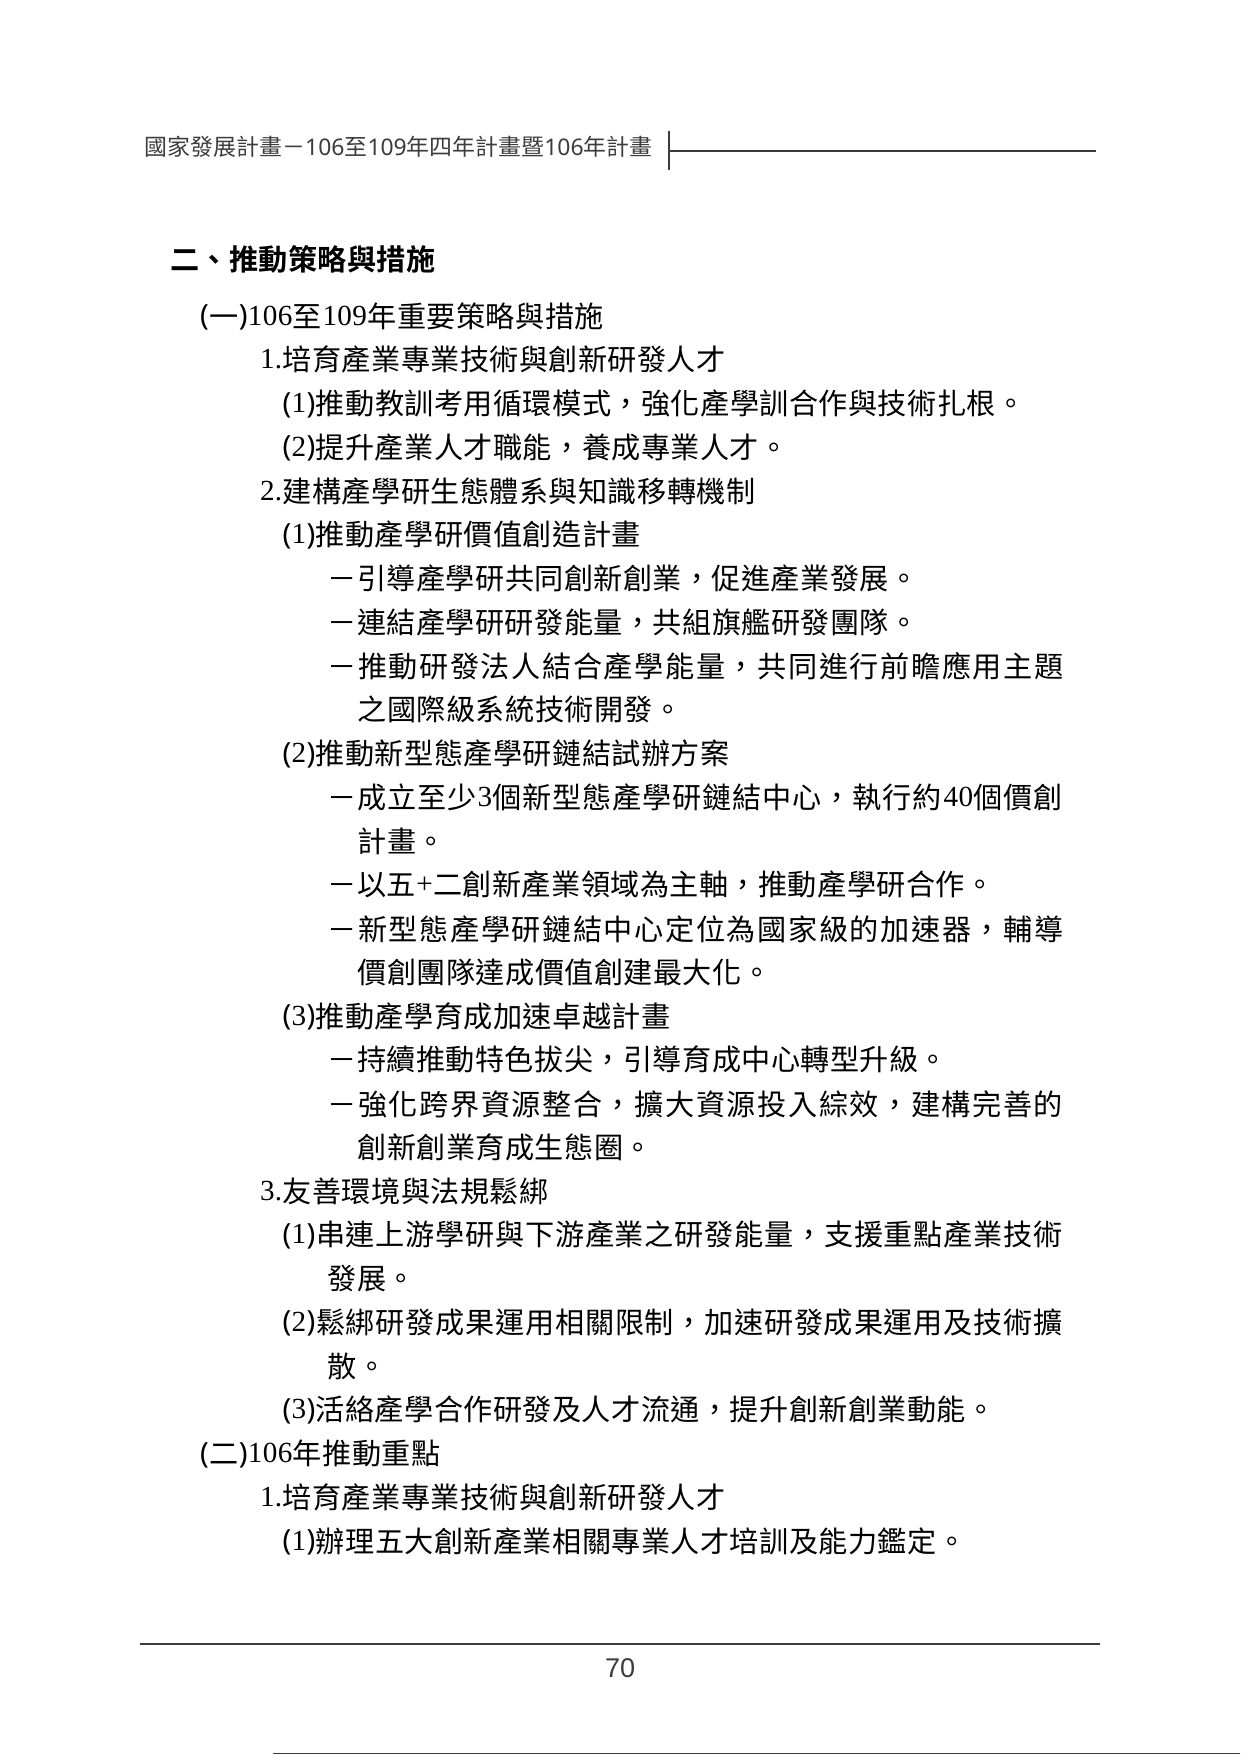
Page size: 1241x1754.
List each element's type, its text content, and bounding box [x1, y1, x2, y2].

subtitle (1)推動教訓考用循環模式，強化產學訓合作與技術扎根。 [282, 380, 1063, 424]
subtitle (3)活絡產學合作研發及人才流通，提升創新創業動能。 [282, 1386, 1063, 1430]
subtitle 二、推動策略與措施 [170, 236, 1063, 280]
subtitle －強化跨界資源整合，擴大資源投入綜效，建構完善的創新創業育成生態圈。 [327, 1080, 1063, 1167]
subtitle －成立至少3個新型態產學研鏈結中心，執行約40個價創計畫。 [327, 774, 1063, 861]
subtitle (2)提升產業人才職能，養成專業人才。 [282, 424, 1063, 467]
subtitle 1.培育產業專業技術與創新研發人才 [260, 1474, 1063, 1517]
subtitle (二)106年推動重點 [200, 1430, 1063, 1474]
subtitle －連結產學研研發能量，共組旗艦研發團隊。 [327, 599, 1063, 642]
subtitle －持續推動特色拔尖，引導育成中心轉型升級。 [327, 1036, 1063, 1080]
subtitle 3.友善環境與法規鬆綁 [260, 1167, 1063, 1211]
subtitle －以五+二創新產業領域為主軸，推動產學研合作。 [327, 861, 1063, 905]
subtitle (1)串連上游學研與下游產業之研發能量，支援重點產業技術發展。 [282, 1211, 1063, 1299]
subtitle (2)鬆綁研發成果運用相關限制，加速研發成果運用及技術擴散。 [282, 1299, 1063, 1386]
subtitle －新型態產學研鏈結中心定位為國家級的加速器，輔導價創團隊達成價值創建最大化。 [327, 905, 1063, 992]
subtitle (2)推動新型態產學研鏈結試辦方案 [282, 730, 1063, 774]
subtitle (一)106至109年重要策略與措施 [200, 292, 1063, 336]
subtitle 1.培育產業專業技術與創新研發人才 [260, 336, 1063, 380]
subtitle －引導產學研共同創新創業，促進產業發展。 [327, 555, 1063, 599]
subtitle (3)推動產學育成加速卓越計畫 [282, 992, 1063, 1036]
subtitle (1)辦理五大創新產業相關專業人才培訓及能力鑑定。 [282, 1517, 1063, 1561]
subtitle 2.建構產學研生態體系與知識移轉機制 [260, 467, 1063, 511]
subtitle (1)推動產學研價值創造計畫 [282, 511, 1063, 555]
subtitle －推動研發法人結合產學能量，共同進行前瞻應用主題之國際級系統技術開發。 [327, 642, 1063, 730]
